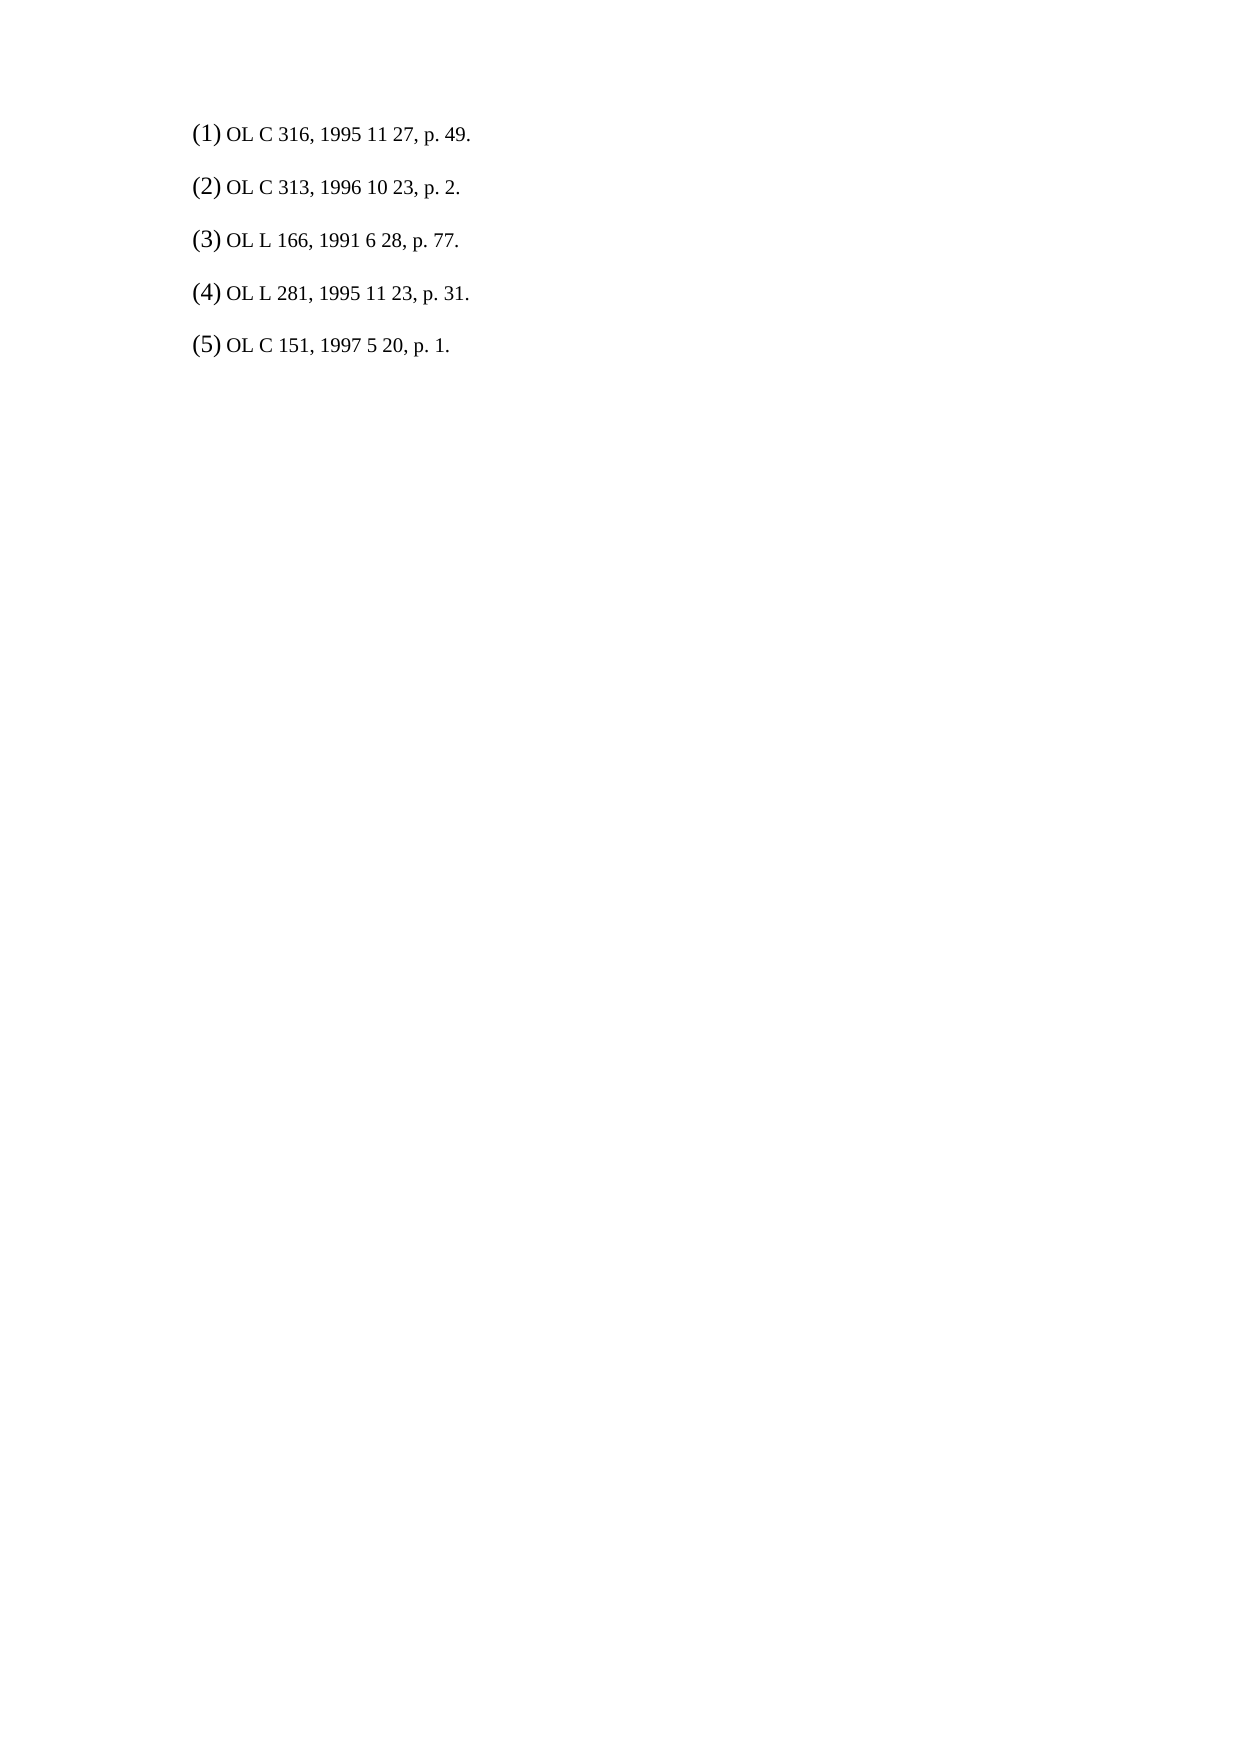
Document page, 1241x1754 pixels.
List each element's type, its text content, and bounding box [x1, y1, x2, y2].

text OL L 166, 1991 6 28, p. 77. [118, 224, 1122, 252]
text OL C 313, 1996 10 23, p. 2. [118, 171, 1122, 200]
text OL C 316, 1995 11 27, p. 49. [118, 118, 1122, 147]
text OL C 151, 1997 5 20, p. 1. [118, 329, 1122, 358]
text OL L 281, 1995 11 23, p. 31. [118, 277, 1122, 305]
